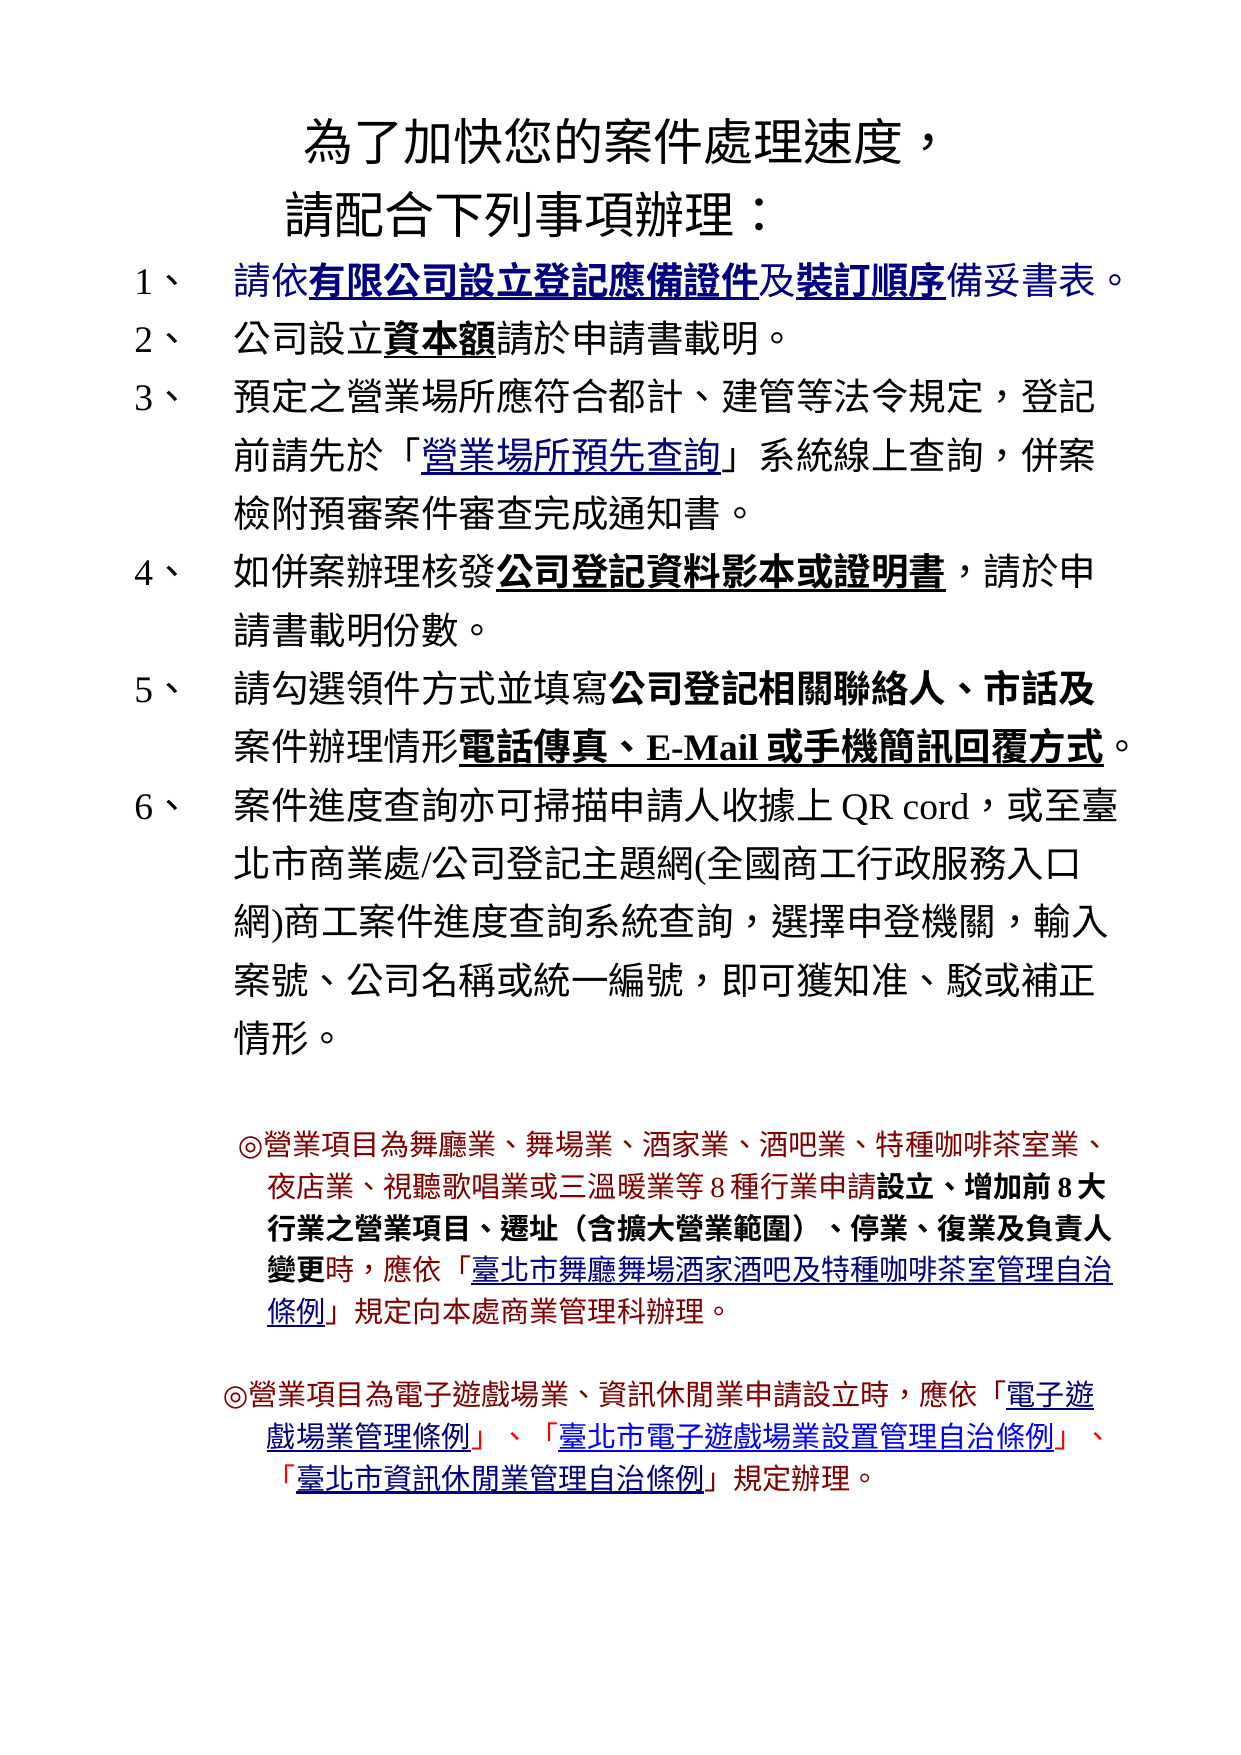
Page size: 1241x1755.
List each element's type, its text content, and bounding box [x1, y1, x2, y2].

list 預定之營業場所應符合都計、建管等法令規定，登記前請先於「營業場所預先查詢」系統線上查詢，併案檢附預審案件審查完成通知書。 [134, 364, 1122, 539]
list 請勾選領件方式並填寫公司登記相關聯絡人、市話及案件辦理情形電話傳真、E-Mail或手機簡訊回覆方式。 [134, 656, 1122, 772]
text 請配合下列事項辦理： [134, 175, 1122, 247]
text ◎營業項目為電子遊戲場業、資訊休閒業申請設立時，應依「電子遊戲場業管理條例」、「臺北市電子遊戲場業設置管理自治條例」、「臺北市資訊休閒業管理自治條例」規定辦理。 [208, 1372, 1122, 1497]
text ◎營業項目為舞廳業、舞場業、酒家業、酒吧業、特種咖啡茶室業、夜店業、視聽歌唱業或三溫暖業等8種行業申請設立、增加前8大行業之營業項目、遷址（含擴大營業範圍）、停業、復業及負責人變更時，應依「臺北市舞廳舞場酒家酒吧及特種咖啡茶室管理自治條例」規定向本處商業管理科辦理。 [238, 1122, 1122, 1331]
text 為了加快您的案件處理速度， [134, 103, 1122, 175]
list 請依有限公司設立登記應備證件及裝訂順序備妥書表。 [134, 247, 1160, 306]
list 如併案辦理核發公司登記資料影本或證明書，請於申請書載明份數。 [134, 539, 1122, 656]
list 案件進度查詢亦可掃描申請人收據上QR cord，或至臺北市商業處/公司登記主題網(全國商工行政服務入口網)商工案件進度查詢系統查詢，選擇申登機關，輸入案號、公司名稱或統一編號，即可獲知准、駁或補正情形。 [134, 772, 1122, 1064]
list 公司設立資本額請於申請書載明。 [134, 306, 1122, 364]
